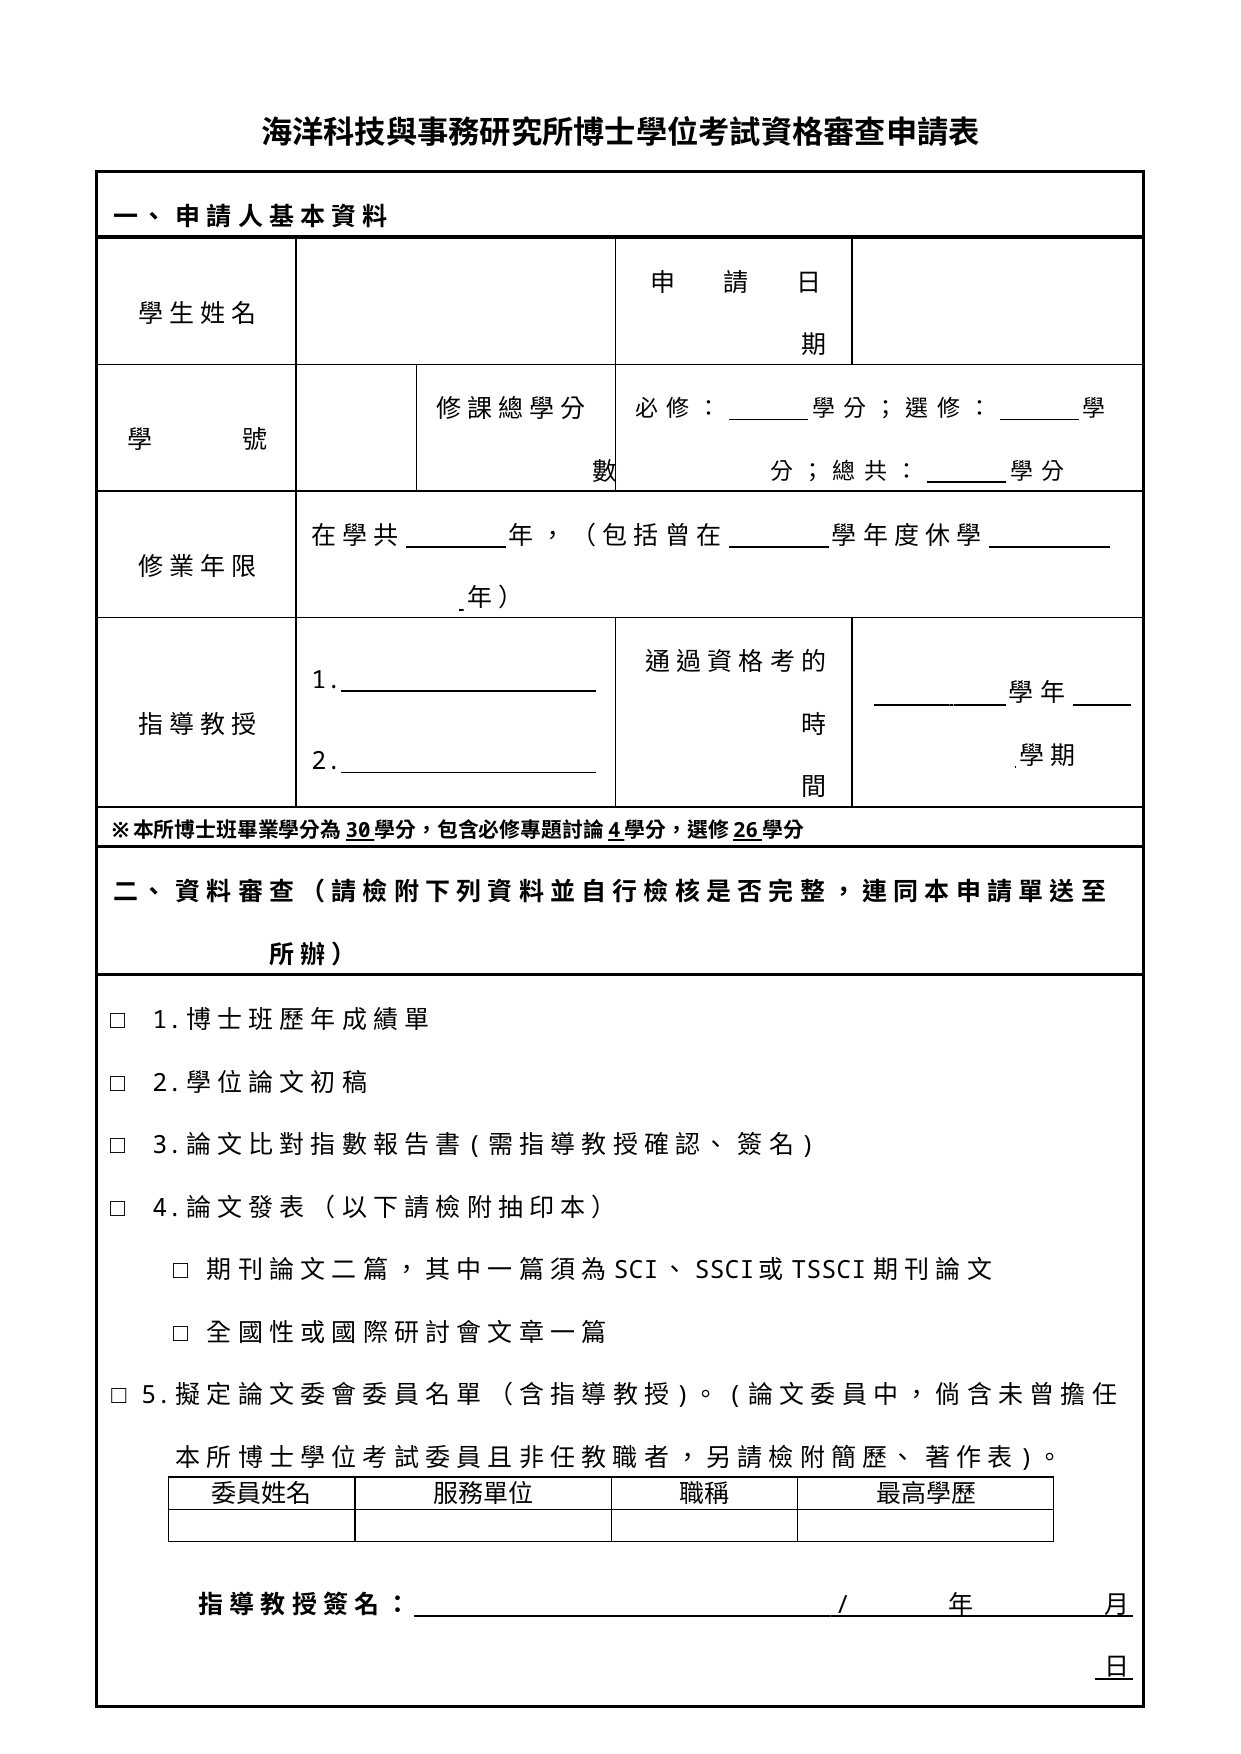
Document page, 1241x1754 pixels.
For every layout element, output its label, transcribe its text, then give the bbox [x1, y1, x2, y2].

table_cell 學生姓名 [98, 239, 295, 363]
table_cell [297, 365, 416, 490]
table_cell 學年 學期 [853, 618, 1142, 806]
table_header 職稱 [612, 1478, 797, 1509]
table_cell [612, 1510, 797, 1541]
table_cell 1. 2. [297, 618, 615, 806]
table_cell 修課總學分數 [417, 365, 615, 490]
table_header 最高學歷 [798, 1478, 1053, 1509]
table_cell 1.博士班歷年成績單 2.學位論文初稿 3.論文比對指數報告書(需指導教授確認、簽名) 4.論文發表（以下請檢附抽印本） □ 期刊論文二篇，其中一篇須為SCI、SSCI或TSSCI期刊論文 □ 全國性或國際研討會文章一篇 □ 5.擬定論文委會委員名單（含指導教授)。(論文委員中，倘含未曾擔任本所博士學位考試委員且非任教職者，另請檢附簡歷、著作表)。 指導教授簽名： / 年 月 日 [98, 976, 1142, 1704]
table_cell [798, 1510, 1053, 1541]
table_header 一、申請人基本資料 [98, 173, 1142, 235]
table_cell [297, 239, 615, 363]
table_cell [169, 1510, 354, 1541]
table_cell [853, 239, 1142, 363]
table_cell 必修： 學分；選修： 學分；總共： 學分 [616, 365, 1142, 490]
table_cell [356, 1510, 611, 1541]
table_cell 申 請 日 期 [616, 239, 851, 363]
table_cell 通過資格考的時間 [616, 618, 851, 806]
table_cell 在學共 年，（包括曾在 學年度休學 年） [297, 492, 1142, 617]
table_cell 指導教授 [98, 618, 295, 806]
table_header 委員姓名 [169, 1478, 354, 1509]
text 海洋科技與事務研究所博士學位考試資格審查申請表 [78, 88, 1162, 151]
table_cell 二、資料審查（請檢附下列資料並自行檢核是否完整，連同本申請單送至所辦） [98, 848, 1142, 973]
table_cell 修業年限 [98, 492, 295, 617]
table_header 服務單位 [356, 1478, 611, 1509]
table_cell ※本所博士班畢業學分為30學分，包含必修專題討論4學分，選修26學分 [98, 808, 1142, 845]
table_cell 學 號 [98, 365, 295, 490]
